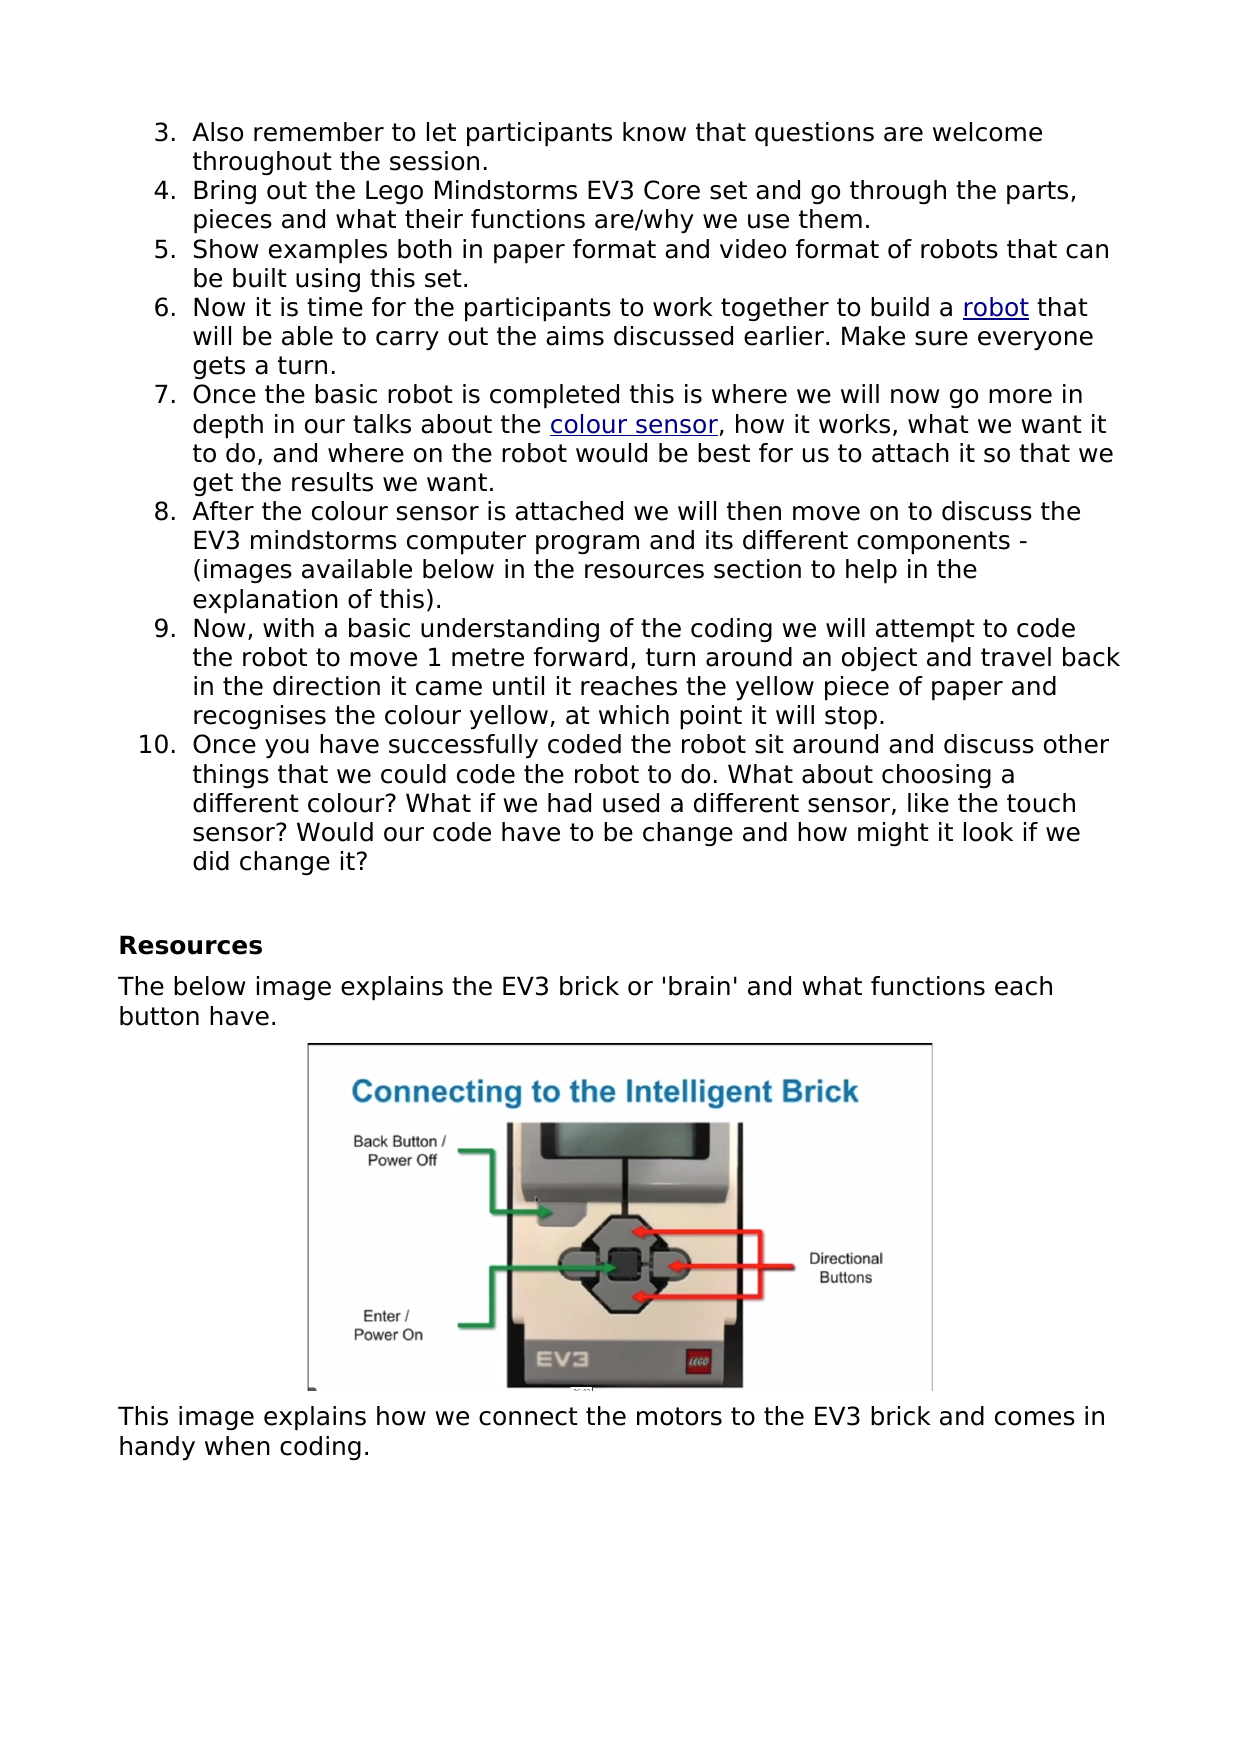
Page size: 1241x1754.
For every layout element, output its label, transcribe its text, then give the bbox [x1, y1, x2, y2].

list Once you have successfully coded the robot sit around and discuss other things that we could code the robot to do. What about choosing a different colour? What if we had used a different sensor, like the touch sensor? Would our code have to be change and how might it look if we did change it? [177, 731, 1122, 876]
list Show examples both in paper format and video format of robots that can be built using this set. [177, 235, 1122, 293]
list Bring out the Lego Mindstorms EV3 Core set and go through the parts, pieces and what their functions are/why we use them. [177, 176, 1122, 235]
subtitle Resources [118, 931, 1122, 960]
list Now, with a basic understanding of the coding we will attempt to code the robot to move 1 metre forward, turn around an object and travel back in the direction it came until it reaches the yellow piece of paper and recognises the colour yellow, at which point it will stop. [177, 614, 1122, 731]
list Now it is time for the participants to work together to build a robot that will be able to carry out the aims discussed earlier. Make sure everyone gets a turn. [177, 293, 1122, 381]
picture [307, 1043, 933, 1391]
text The below image explains the EV3 brick or 'brain' and what functions each button have. [118, 973, 1122, 1031]
list Once the basic robot is completed this is where we will now go more in depth in our talks about the colour sensor, how it works, what we want it to do, and where on the robot would be best for us to attach it so that we get the results we want. [177, 381, 1122, 497]
text This image explains how we connect the motors to the EV3 brick and comes in handy when coding. [118, 1403, 1122, 1461]
list After the colour sensor is attached we will then move on to discuss the EV3 mindstorms computer program and its different components - (images available below in the resources section to help in the explanation of this). [177, 497, 1122, 614]
list Also remember to let participants know that questions are welcome throughout the session. [177, 118, 1122, 176]
